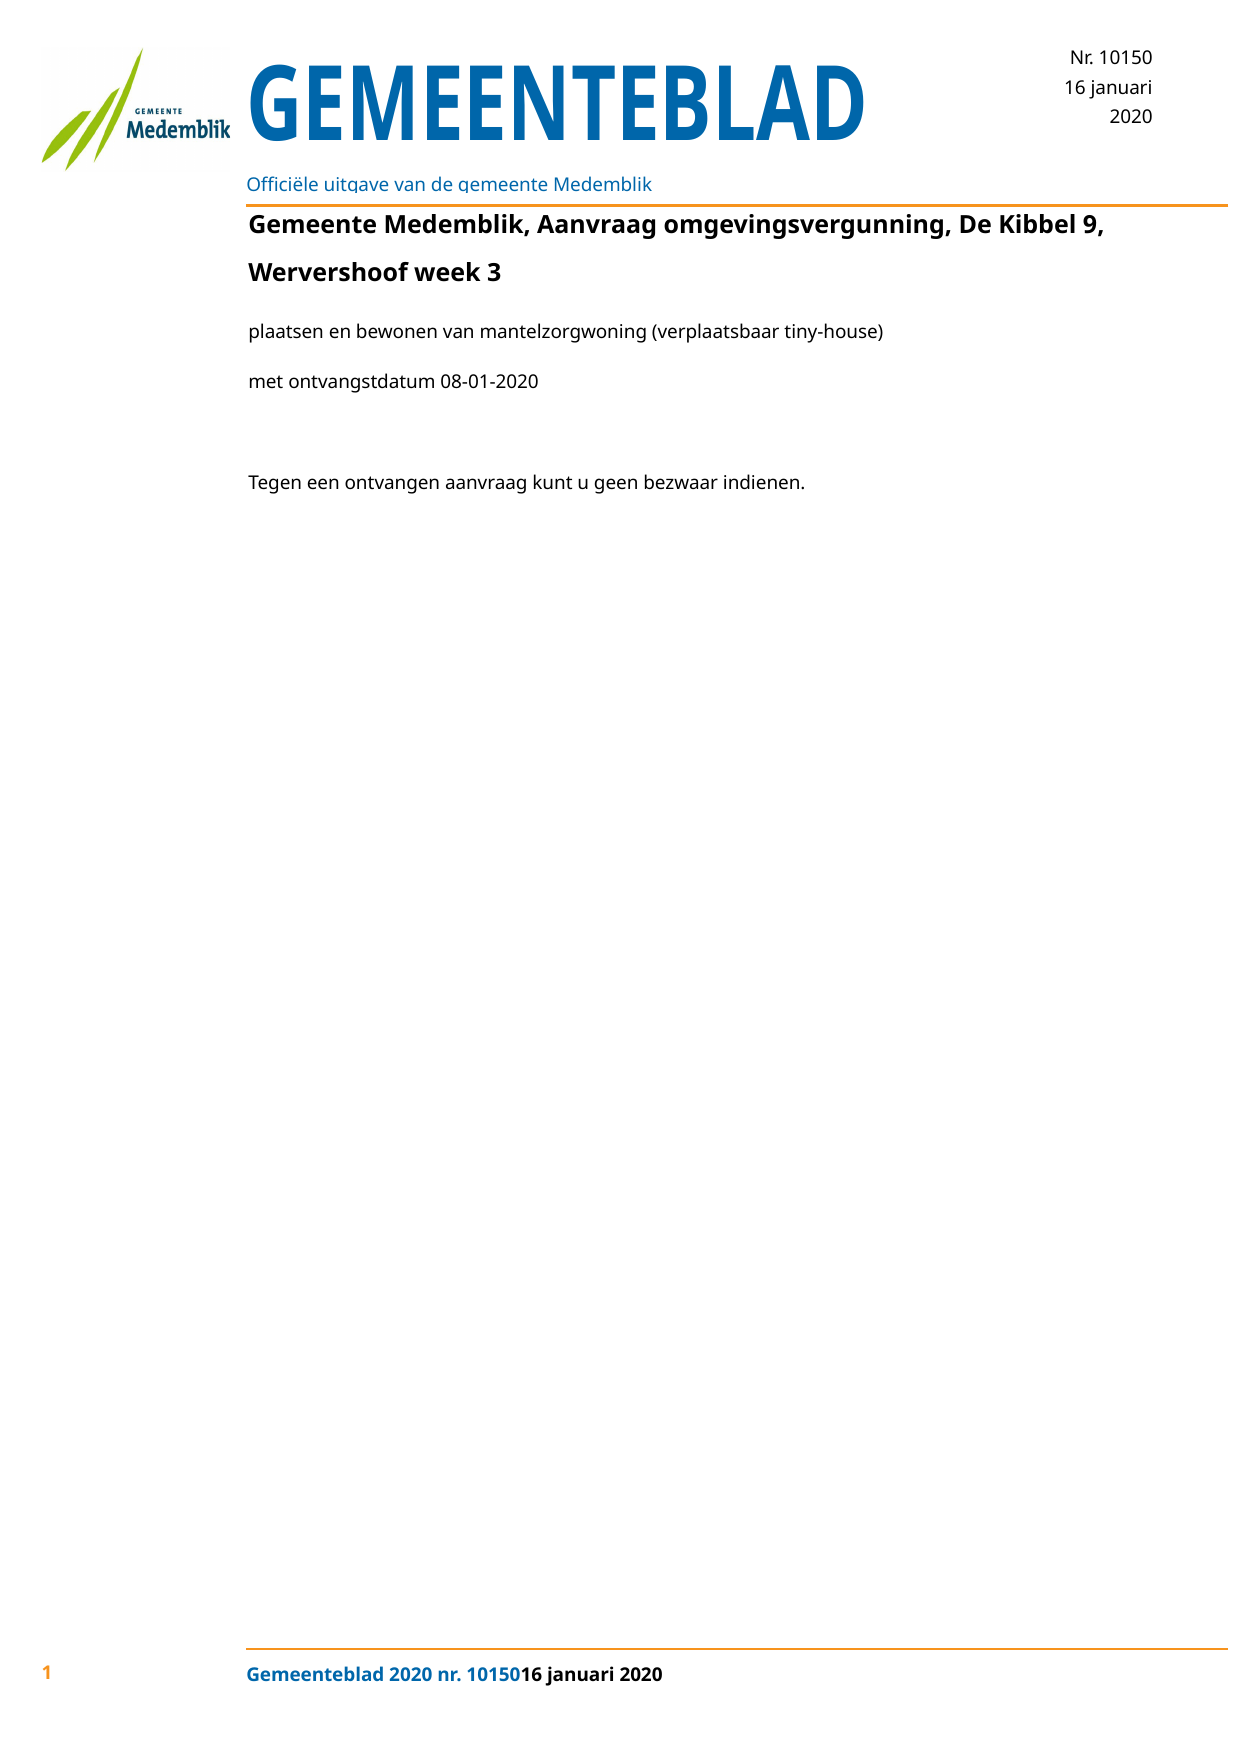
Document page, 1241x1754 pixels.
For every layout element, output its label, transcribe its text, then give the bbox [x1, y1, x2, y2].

text Gemeente Medemblik, Aanvraag omgevingsvergunning, De Kibbel 9, Wervershoof week 3 [248, 207, 1152, 288]
text Tegen een ontvangen aanvraag kunt u geen bezwaar indienen. [248, 469, 1152, 495]
text plaatsen en bewonen van mantelzorgwoning (verplaatsbaar tiny-house) [248, 318, 1152, 344]
picture [41, 47, 231, 172]
text met ontvangstdatum 08-01-2020 [248, 368, 1152, 394]
